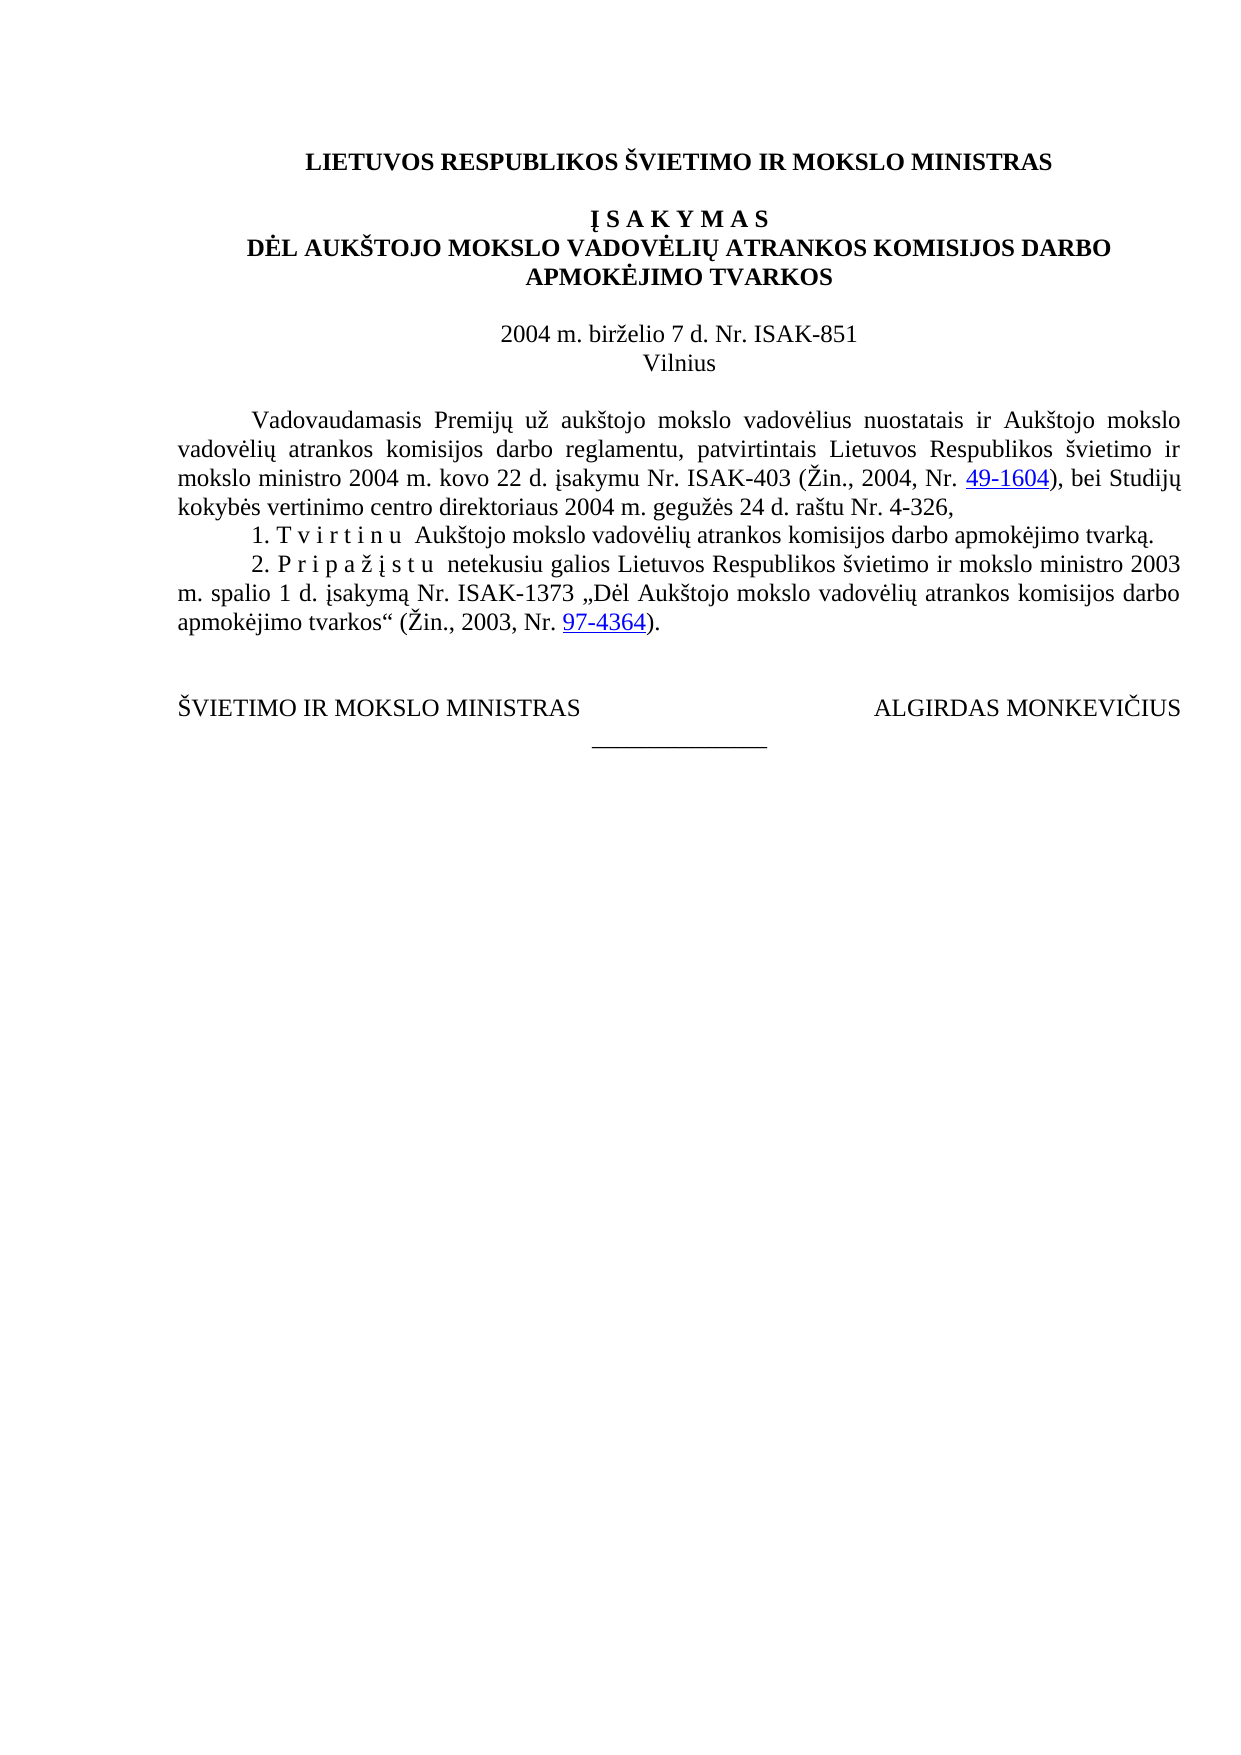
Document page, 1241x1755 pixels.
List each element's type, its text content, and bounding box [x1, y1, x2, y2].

text LIETUVOS RESPUBLIKOS ŠVIETIMO IR MOKSLO MINISTRAS [177, 147, 1181, 176]
text DĖL AUKŠTOJO MOKSLO VADOVĖLIŲ ATRANKOS KOMISIJOS DARBO APMOKĖJIMO TVARKOS [177, 233, 1181, 291]
text Vadovaudamasis Premijų už aukštojo mokslo vadovėlius nuostatais ir Aukštojo mokslo vadovėlių atrankos komisijos darbo reglamentu, patvirtintais Lietuvos Respublikos švietimo ir mokslo ministro 2004 m. kovo 22 d. įsakymu Nr. ISAK-403 (Žin., 2004, Nr. 49-1604), bei Studijų kokybės vertinimo centro direktoriaus 2004 m. gegužės 24 d. raštu Nr. 4-326, [177, 406, 1181, 521]
text 1. Tvirtinu Aukštojo mokslo vadovėlių atrankos komisijos darbo apmokėjimo tvarką. [177, 521, 1181, 549]
text ŠVIETIMO IR MOKSLO MINISTRAS ALGIRDAS MONKEVIČIUS [177, 693, 1181, 722]
text ______________ [177, 722, 1181, 751]
text 2. Pripažįstu netekusiu galios Lietuvos Respublikos švietimo ir mokslo ministro 2003 m. spalio 1 d. įsakymą Nr. ISAK-1373 „Dėl Aukštojo mokslo vadovėlių atrankos komisijos darbo apmokėjimo tvarkos“ (Žin., 2003, Nr. 97-4364). [177, 549, 1181, 636]
text 2004 m. birželio 7 d. Nr. ISAK-851 [177, 319, 1181, 348]
text Vilnius [177, 348, 1181, 377]
text Į S A K Y M A S [177, 204, 1181, 233]
